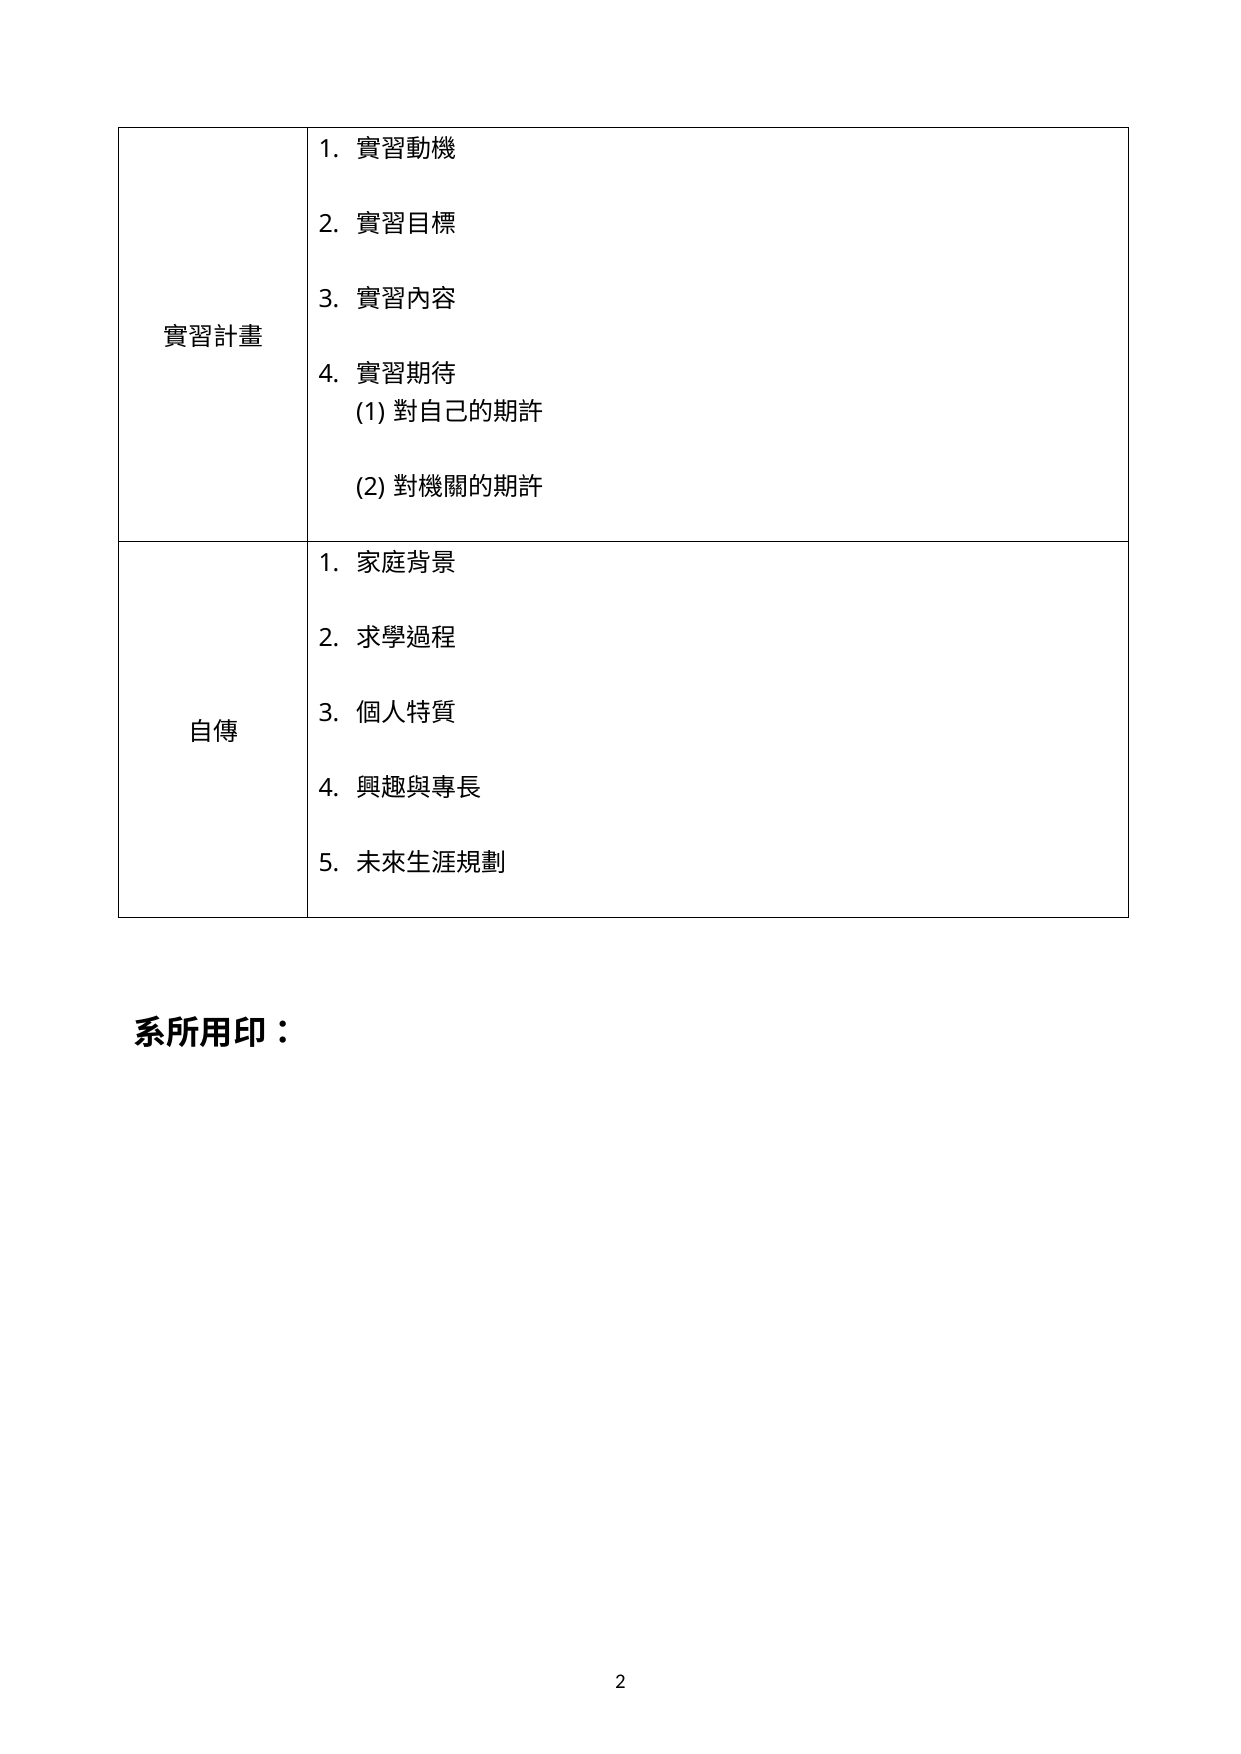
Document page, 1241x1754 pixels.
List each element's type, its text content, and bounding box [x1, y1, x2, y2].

table_cell 自傳 [119, 542, 307, 917]
table_cell 實習計畫 [119, 128, 307, 541]
table_cell 實習動機 實習目標 實習內容 實習期待 對自己的期許 對機關的期許 [308, 128, 1128, 541]
table_cell 家庭背景 求學過程 個人特質 興趣與專長 未來生涯規劃 [308, 542, 1128, 917]
text 系所用印： [133, 993, 1122, 1068]
